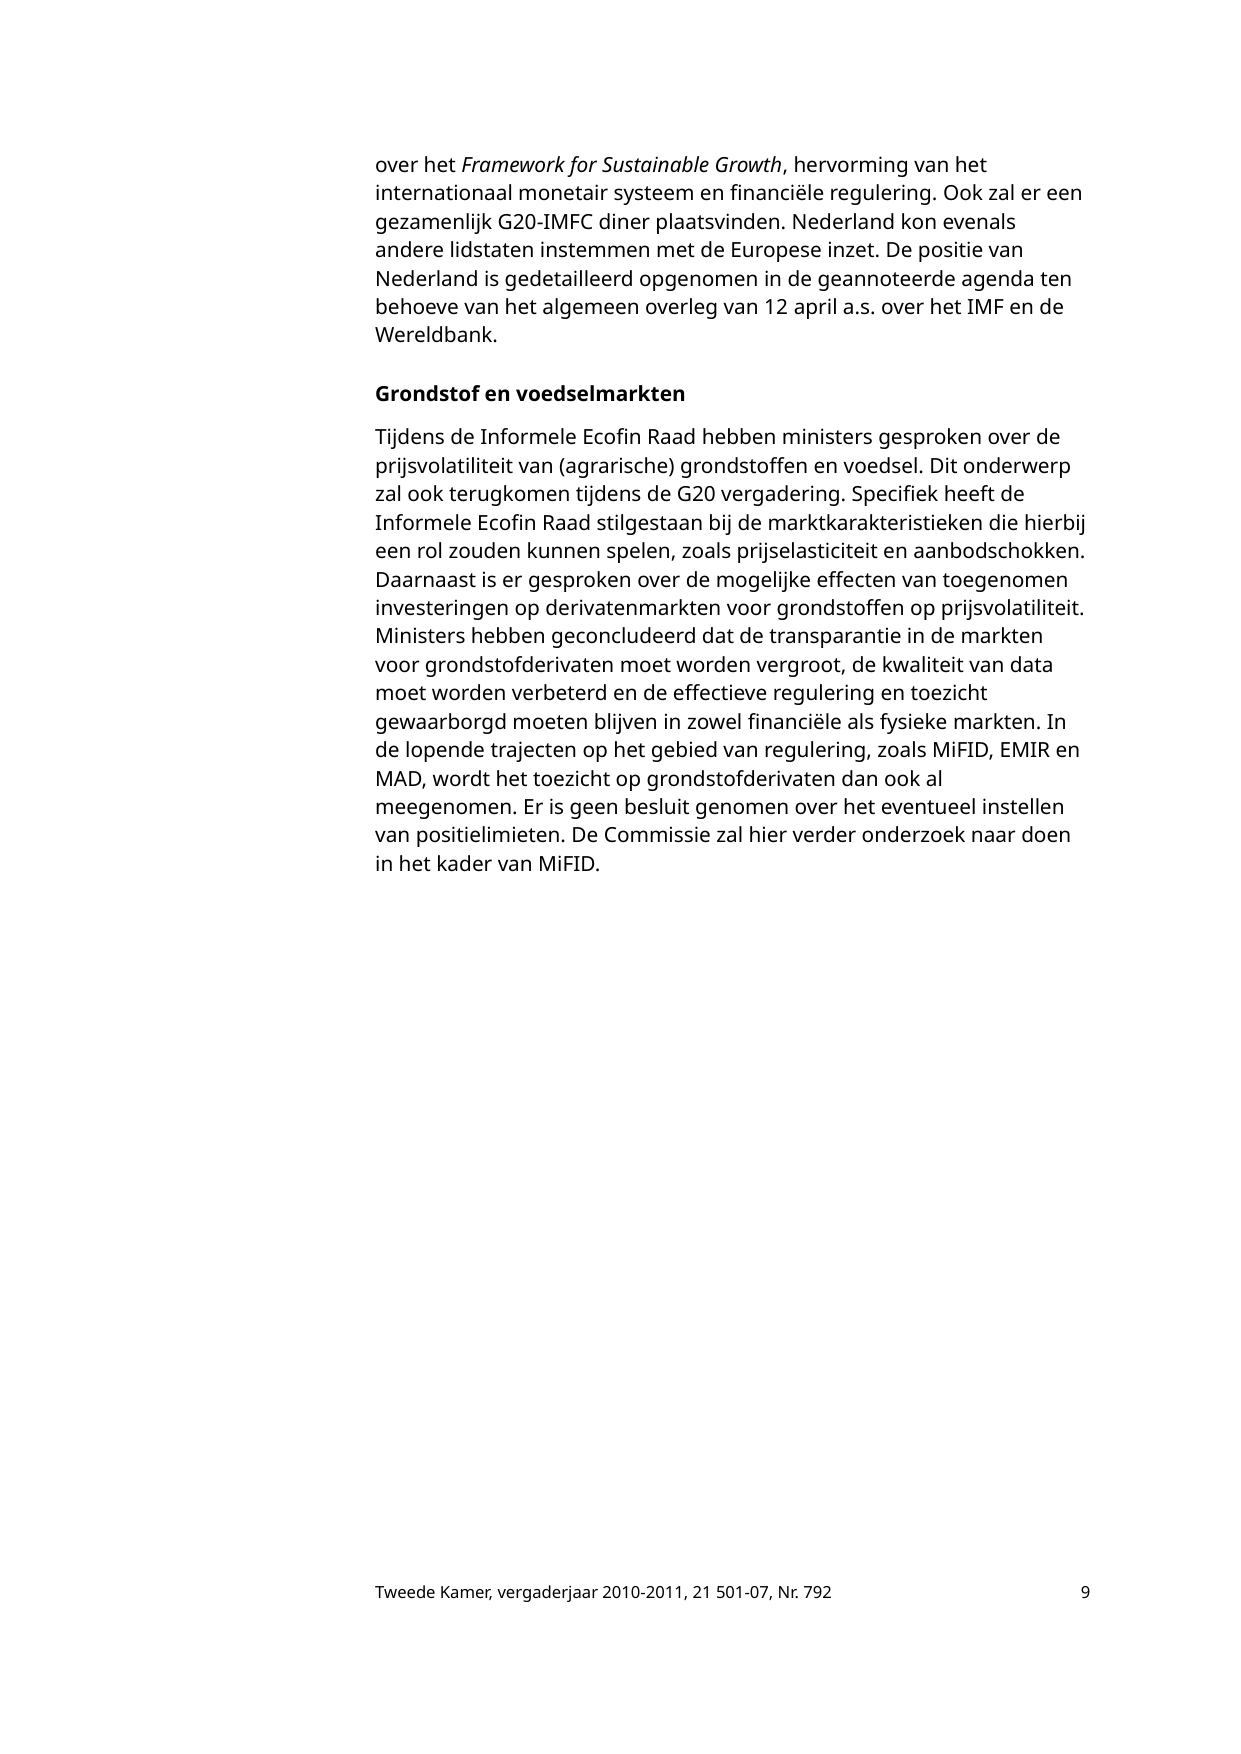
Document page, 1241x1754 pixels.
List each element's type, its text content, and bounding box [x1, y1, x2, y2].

text Tijdens de Informele Ecofin Raad hebben ministers gesproken over de prijsvolatiliteit van (agrarische) grondstoffen en voedsel. Dit onderwerp zal ook terugkomen tijdens de G20 vergadering. Specifiek heeft de Informele Ecofin Raad stilgestaan bij de marktkarakteristieken die hierbij een rol zouden kunnen spelen, zoals prijselasticiteit en aanbodschokken. Daarnaast is er gesproken over de mogelijke effecten van toegenomen investeringen op derivatenmarkten voor grondstoffen op prijsvolatiliteit. Ministers hebben geconcludeerd dat de transparantie in de markten voor grondstofderivaten moet worden vergroot, de kwaliteit van data moet worden verbeterd en de effectieve regulering en toezicht gewaarborgd moeten blijven in zowel financiële als fysieke markten. In de lopende trajecten op het gebied van regulering, zoals MiFID, EMIR en MAD, wordt het toezicht op grondstofderivaten dan ook al meegenomen. Er is geen besluit genomen over het eventueel instellen van positielimieten. De Commissie zal hier verder onderzoek naar doen in het kader van MiFID. [375, 422, 1090, 877]
text Grondstof en voedselmarkten [375, 379, 1090, 407]
text over het Framework for Sustainable Growth, hervorming van het internationaal monetair systeem en financiële regulering. Ook zal er een gezamenlijk G20-IMFC diner plaatsvinden. Nederland kon evenals andere lidstaten instemmen met de Europese inzet. De positie van Nederland is gedetailleerd opgenomen in de geannoteerde agenda ten behoeve van het algemeen overleg van 12 april a.s. over het IMF en de Wereldbank. [375, 150, 1090, 349]
